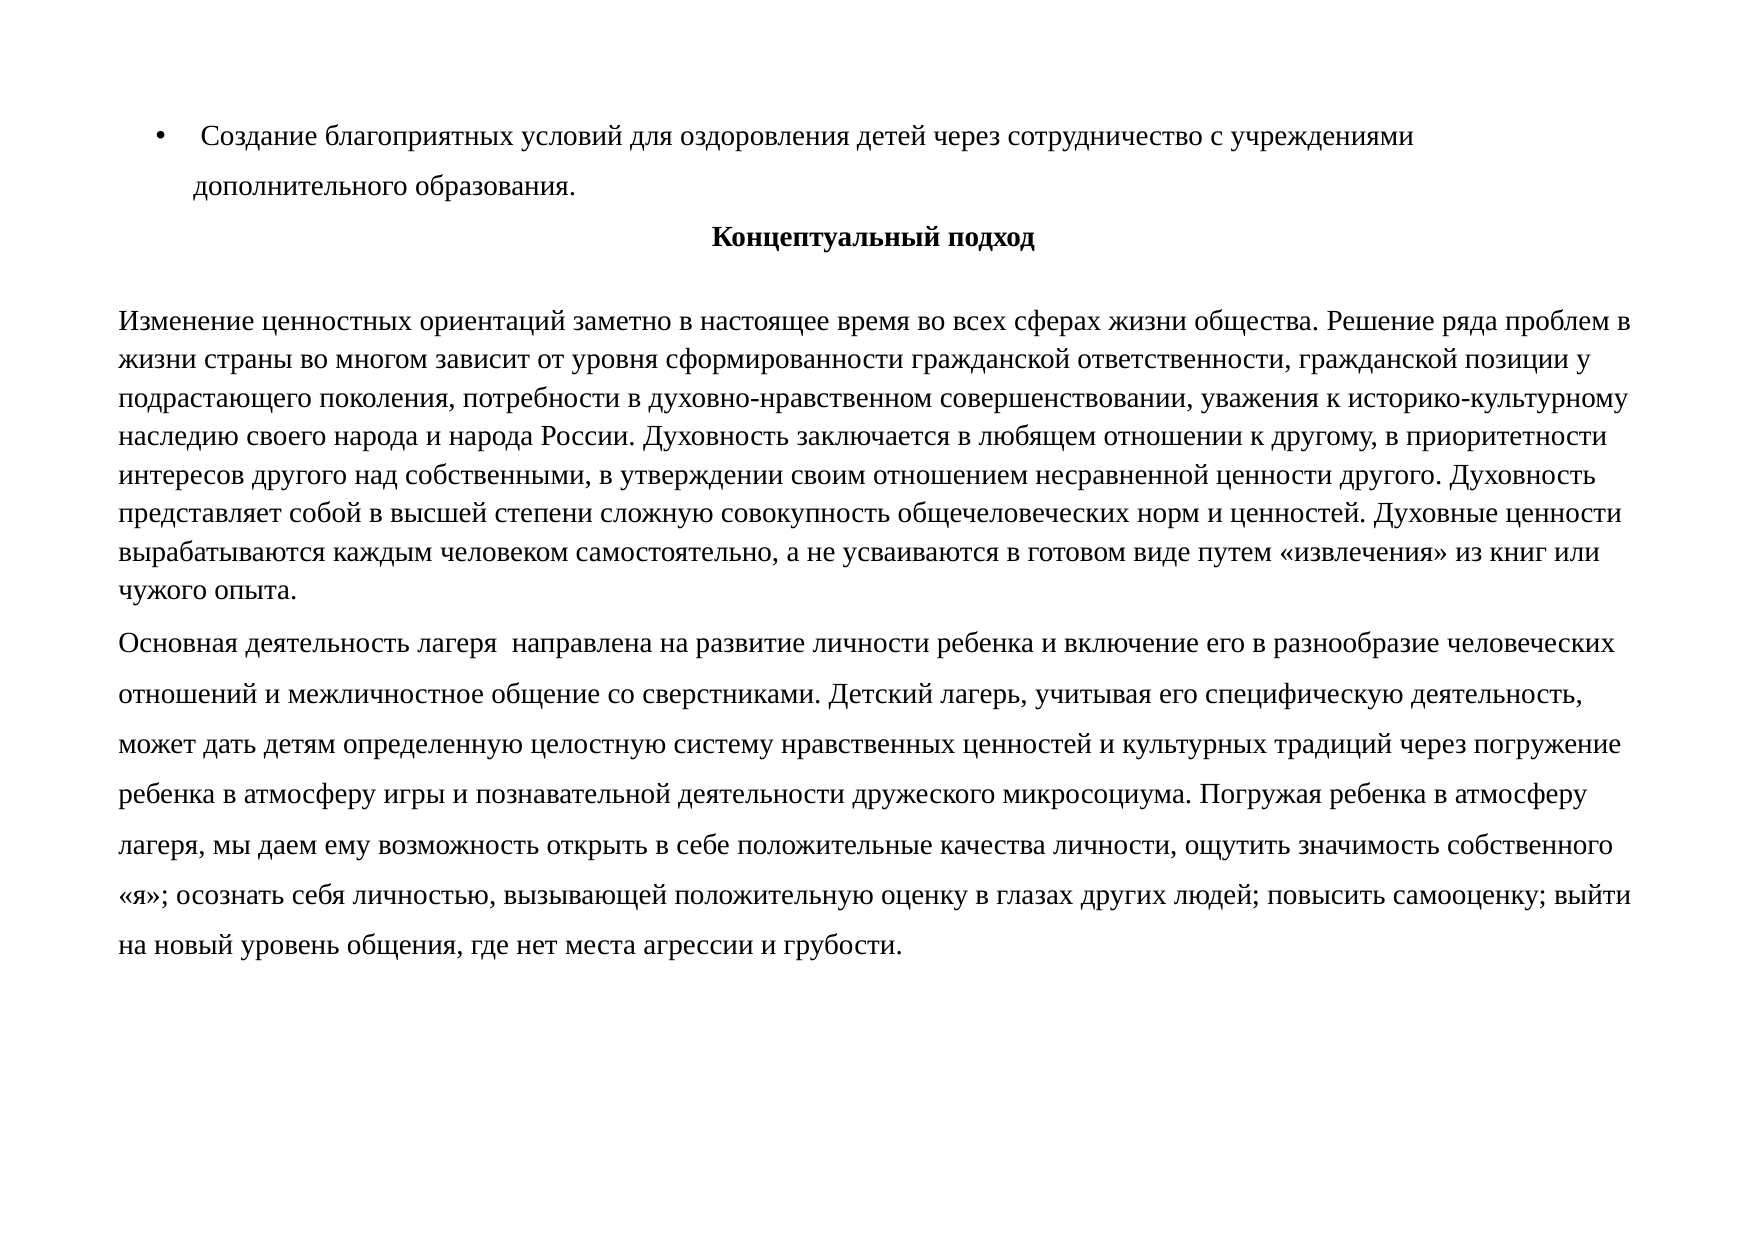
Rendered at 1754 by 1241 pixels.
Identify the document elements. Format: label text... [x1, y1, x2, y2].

list Создание благоприятных условий для оздоровления детей через сотрудничество с учреждениями дополнительного образования. [156, 118, 1636, 202]
text Концептуальный подход [118, 219, 1636, 252]
text Основная деятельность лагеря направлена на развитие личности ребенка и включение его в разнообразие человеческих отношений и межличностное общение со сверстниками. Детский лагерь, учитывая его специфическую деятельность, может дать детям определенную целостную систему нравственных ценностей и культурных традиций через погружение ребенка в атмосферу игры и познавательной деятельности дружеского микросоциума. Погружая ребенка в атмосферу лагеря, мы даем ему возможность открыть в себе положительные качества личности, ощутить значимость собственного «я»; осознать себя личностью, вызывающей положительную оценку в глазах других людей; повысить самооценку; выйти на новый уровень общения, где нет места агрессии и грубости. [118, 626, 1636, 961]
text Изменение ценностных ориентаций заметно в настоящее время во всех сферах жизни общества. Решение ряда проблем в жизни страны во многом зависит от уровня сформированности гражданской ответственности, гражданской позиции у подрастающего поколения, потребности в духовно-нравственном совершенствовании, уважения к историко-культурному наследию своего народа и народа России. Духовность заключается в любящем отношении к другому, в приоритетности интересов другого над собственными, в утверждении своим отношением несравненной ценности другого. Духовность представляет собой в высшей степени сложную совокупность общечеловеческих норм и ценностей. Духовные ценности вырабатываются каждым человеком самостоятельно, а не усваиваются в готовом виде путем «извлечения» из книг или чужого опыта. [118, 303, 1636, 606]
